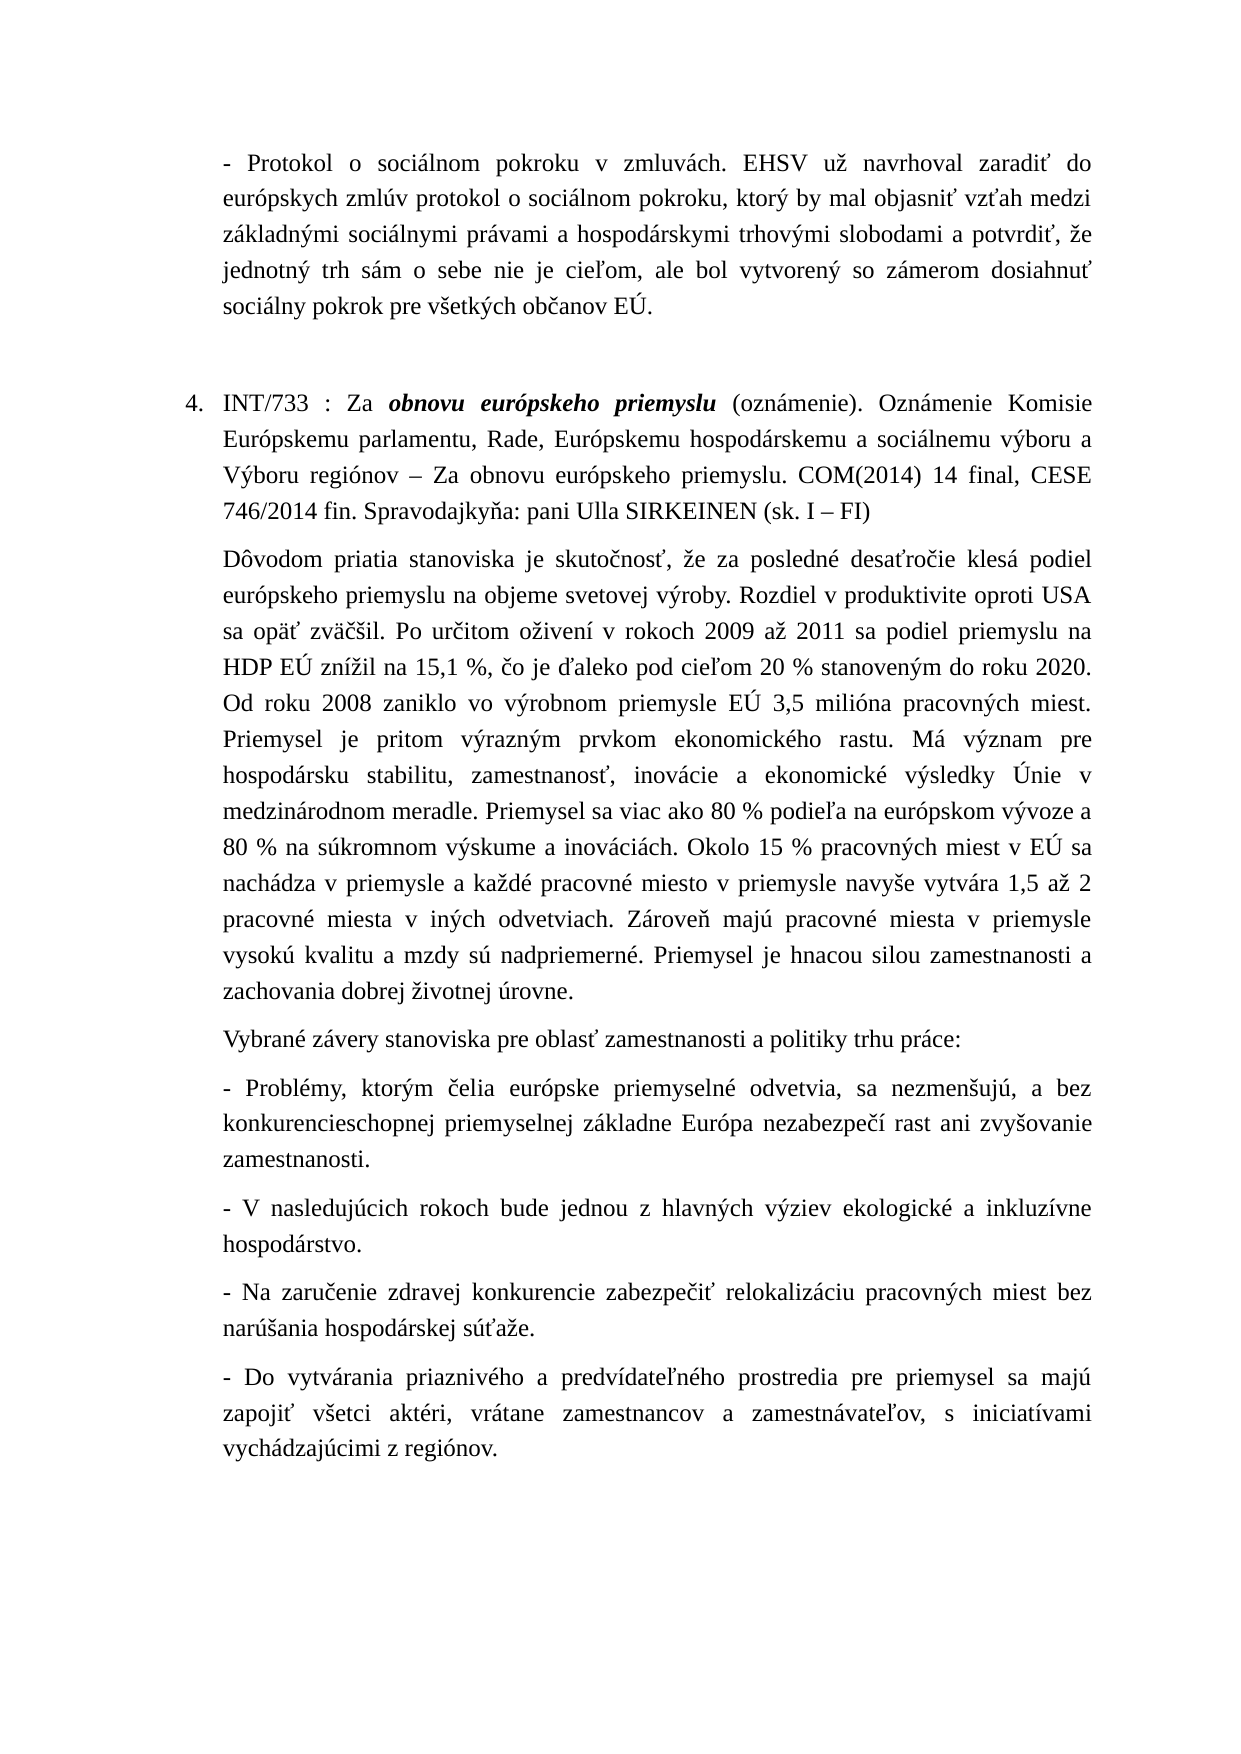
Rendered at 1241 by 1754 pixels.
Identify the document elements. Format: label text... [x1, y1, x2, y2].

list Vybrané závery stanoviska pre oblasť zamestnanosti a politiky trhu práce: [223, 1024, 1093, 1053]
list - Na zaručenie zdravej konkurencie zabezpečiť relokalizáciu pracovných miest bez narúšania hospodárskej súťaže. [223, 1277, 1093, 1342]
list INT/733 : Za obnovu európskeho priemyslu (oznámenie). Oznámenie Komisie Európskemu parlamentu, Rade, Európskemu hospodárskemu a sociálnemu výboru a Výboru regiónov – Za obnovu európskeho priemyslu. COM(2014) 14 final, CESE 746/2014 fin. Spravodajkyňa: pani Ulla SIRKEINEN (sk. I – FI) [185, 388, 1093, 525]
list Dôvodom priatia stanoviska je skutočnosť, že za posledné desaťročie klesá podiel európskeho priemyslu na objeme svetovej výroby. Rozdiel v produktivite oproti USA sa opäť zväčšil. Po určitom oživení v rokoch 2009 až 2011 sa podiel priemyslu na HDP EÚ znížil na 15,1 %, čo je ďaleko pod cieľom 20 % stanoveným do roku 2020. Od roku 2008 zaniklo vo výrobnom priemysle EÚ 3,5 milióna pracovných miest. Priemysel je pritom výrazným prvkom ekonomického rastu. Má význam pre hospodársku stabilitu, zamestnanosť, inovácie a ekonomické výsledky Únie v medzinárodnom meradle. Priemysel sa viac ako 80 % podieľa na európskom vývoze a 80 % na súkromnom výskume a inováciách. Okolo 15 % pracovných miest v EÚ sa nachádza v priemysle a každé pracovné miesto v priemysle navyše vytvára 1,5 až 2 pracovné miesta v iných odvetviach. Zároveň majú pracovné miesta v priemysle vysokú kvalitu a mzdy sú nadpriemerné. Priemysel je hnacou silou zamestnanosti a zachovania dobrej životnej úrovne. [223, 544, 1093, 1004]
list - Do vytvárania priaznivého a predvídateľného prostredia pre priemysel sa majú zapojiť všetci aktéri, vrátane zamestnancov a zamestnávateľov, s iniciatívami vychádzajúcimi z regiónov. [223, 1362, 1093, 1462]
list - Protokol o sociálnom pokroku v zmluvách. EHSV už navrhoval zaradiť do európskych zmlúv protokol o sociálnom pokroku, ktorý by mal objasniť vzťah medzi základnými sociálnymi právami a hospodárskymi trhovými slobodami a potvrdiť, že jednotný trh sám o sebe nie je cieľom, ale bol vytvorený so zámerom dosiahnuť sociálny pokrok pre všetkých občanov EÚ. [223, 148, 1093, 320]
list - V nasledujúcich rokoch bude jednou z hlavných výziev ekologické a inkluzívne hospodárstvo. [223, 1193, 1093, 1258]
list - Problémy, ktorým čelia európske priemyselné odvetvia, sa nezmenšujú, a bez konkurencieschopnej priemyselnej základne Európa nezabezpečí rast ani zvyšovanie zamestnanosti. [223, 1073, 1093, 1173]
